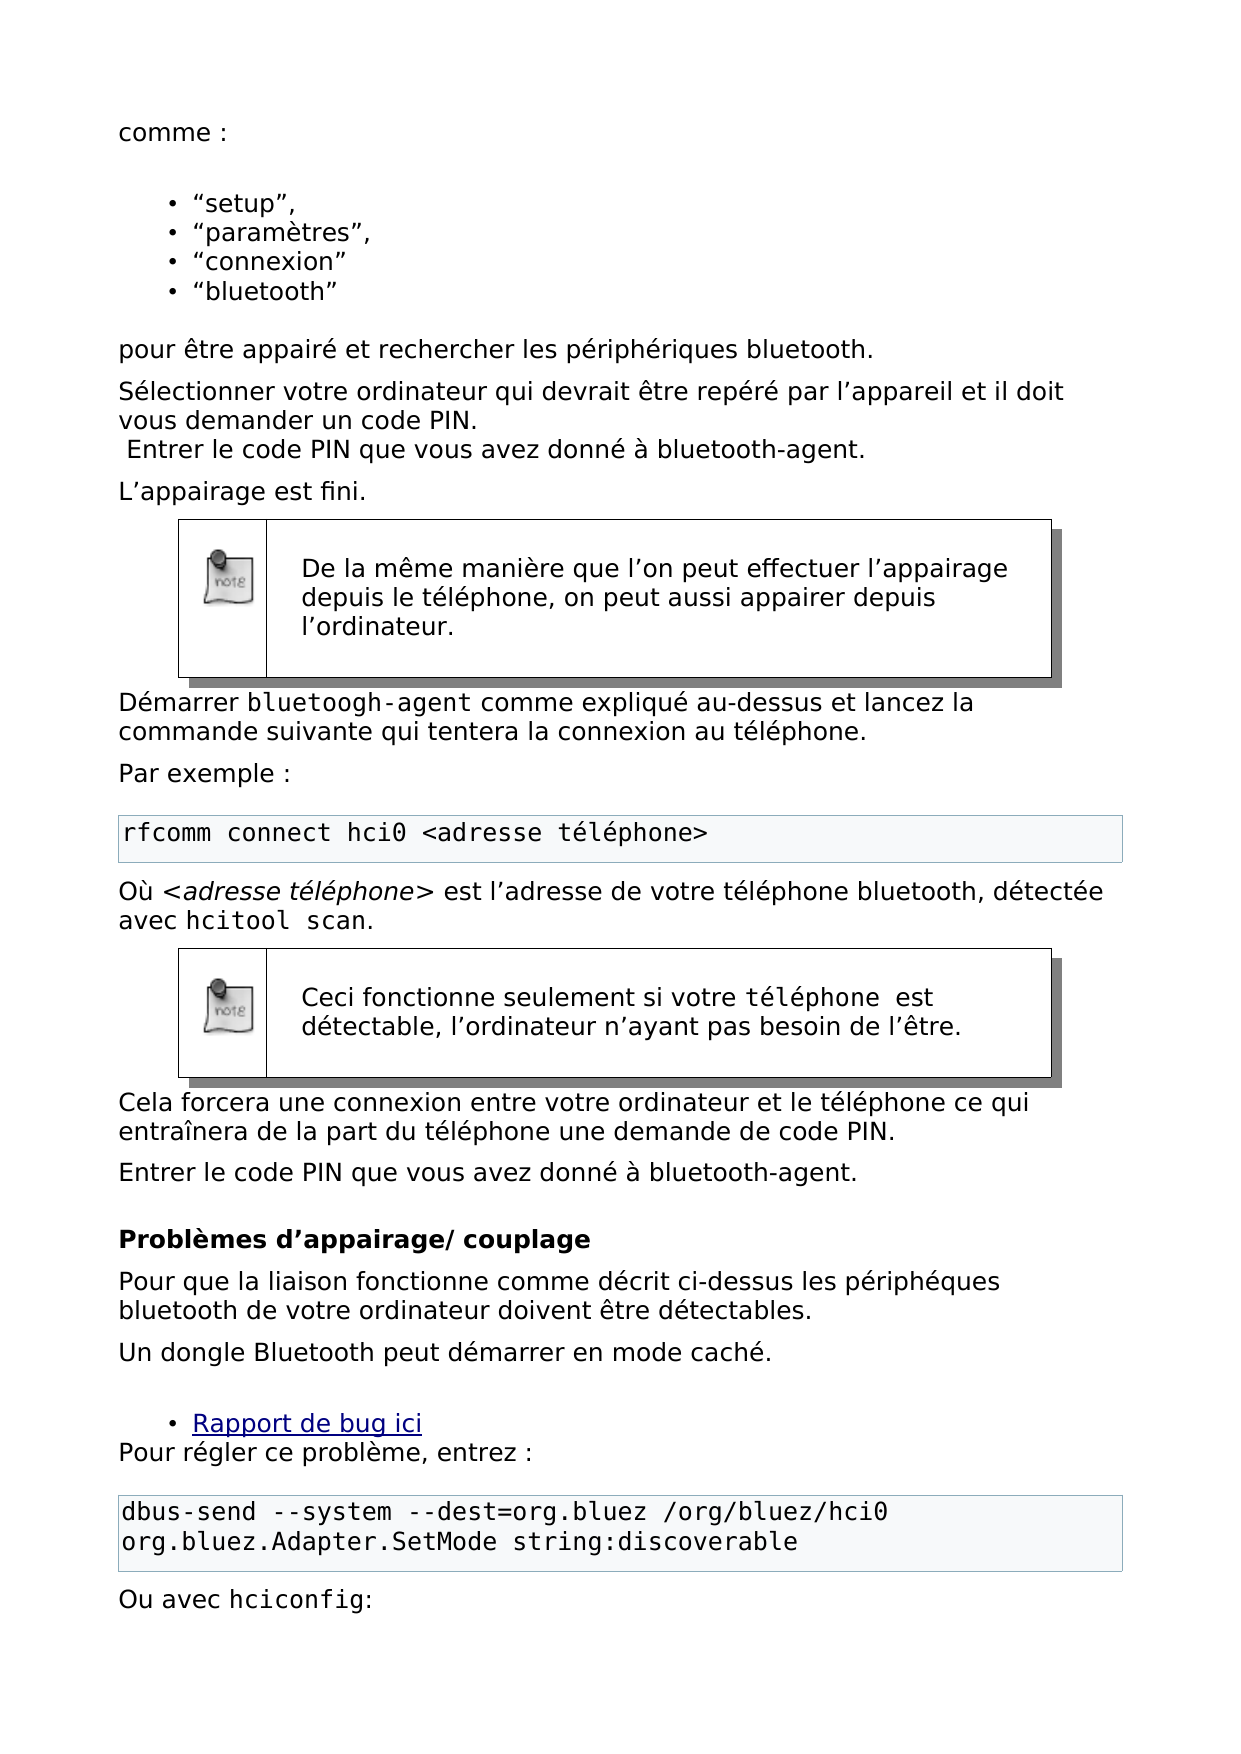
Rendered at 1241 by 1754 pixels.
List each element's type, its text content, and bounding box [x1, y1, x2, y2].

table_header rfcomm connect hci0 <adresse téléphone> [119, 816, 1122, 862]
table_header [179, 949, 266, 1077]
text L’appairage est fini. [118, 477, 1122, 506]
text Cela forcera une connexion entre votre ordinateur et le téléphone ce qui entraînera de la part du téléphone une demande de code PIN. [118, 1088, 1122, 1146]
subtitle Problèmes d’appairage/ couplage [118, 1225, 1122, 1254]
text Un dongle Bluetooth peut démarrer en mode caché. [118, 1338, 1122, 1367]
text Pour que la liaison fonctionne comme décrit ci-dessus les périphéques bluetooth de votre ordinateur doivent être détectables. [118, 1267, 1122, 1325]
text comme : [118, 118, 1122, 147]
text Ou avec hciconfig: [118, 1586, 1122, 1615]
text Par exemple : [118, 759, 1122, 788]
picture [190, 542, 266, 618]
list “paramètres”, [177, 218, 1122, 248]
text Démarrer bluetoogh-agent comme expliqué au-dessus et lancez la commande suivante qui tentera la connexion au téléphone. [118, 688, 1122, 746]
text pour être appairé et rechercher les périphériques bluetooth. [118, 335, 1122, 364]
list Rapport de bug ici [177, 1409, 1122, 1438]
table_header dbus-send --system --dest=org.bluez /org/bluez/hci0 org.bluez.Adapter.SetMode string:discoverable [119, 1496, 1122, 1571]
table_header [179, 520, 266, 677]
list “setup”, [177, 189, 1122, 218]
picture [190, 971, 266, 1047]
text Où <adresse téléphone> est l’adresse de votre téléphone bluetooth, détectée avec hcitool scan. [118, 877, 1122, 935]
text Pour régler ce problème, entrez : [118, 1438, 1122, 1467]
table_header Ceci fonctionne seulement si votre téléphone est détectable, l’ordinateur n’ayant pas besoin de l’être. [267, 949, 1051, 1077]
text Entrer le code PIN que vous avez donné à bluetooth-agent. [118, 1159, 1122, 1188]
text Sélectionner votre ordinateur qui devrait être repéré par l’appareil et il doit vous demander un code PIN. Entrer le code PIN que vous avez donné à bluetooth-agent. [118, 377, 1122, 464]
list “connexion” [177, 248, 1122, 277]
table_header De la même manière que l’on peut effectuer l’appairage depuis le téléphone, on peut aussi appairer depuis l’ordinateur. [267, 520, 1051, 677]
list “bluetooth” [177, 277, 1122, 306]
